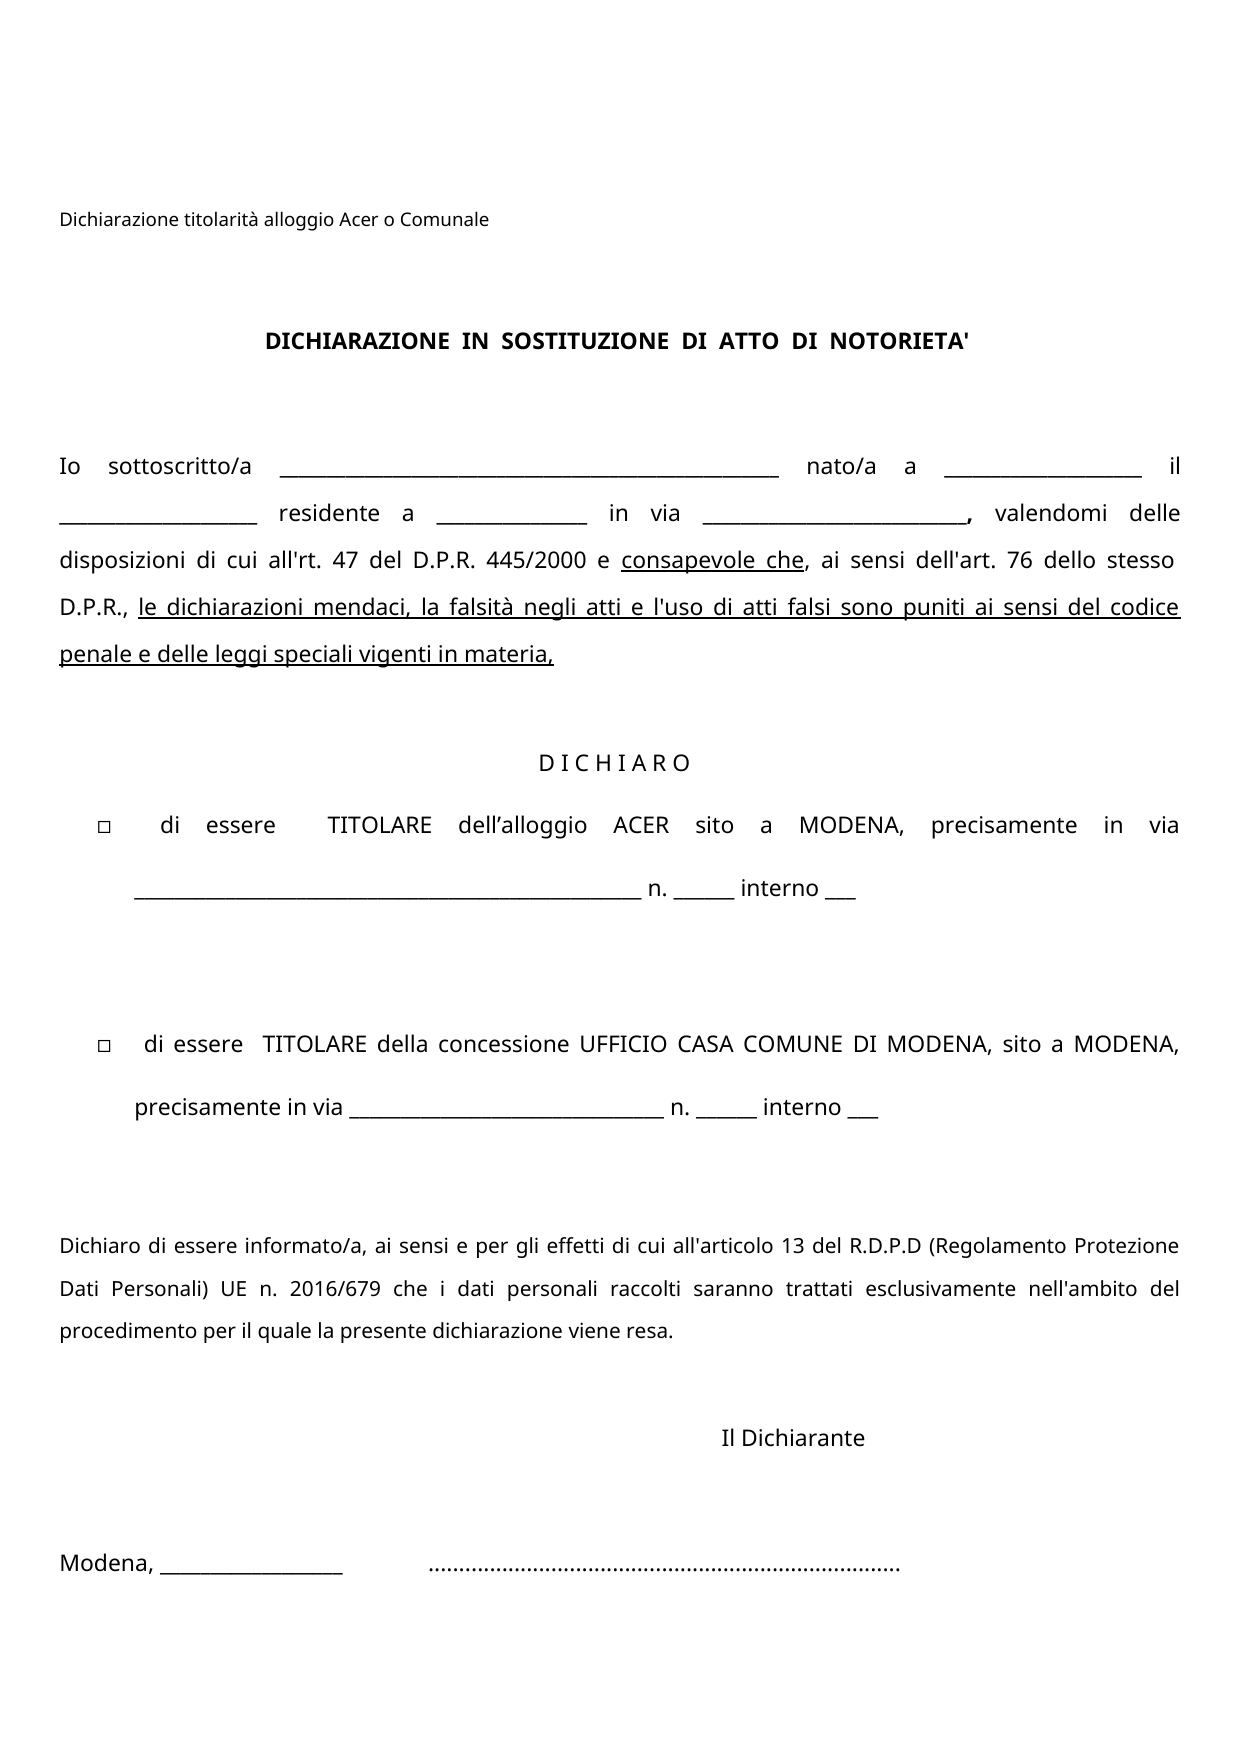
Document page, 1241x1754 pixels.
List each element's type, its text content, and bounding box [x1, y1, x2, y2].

list di essere TITOLARE della concessione UFFICIO CASA COMUNE DI MODENA, sito a MODENA, precisamente in via _______________________________ n. ______ interno ___ [97, 1028, 1181, 1122]
text DICHIARAZIONE IN SOSTITUZIONE DI ATTO DI NOTORIETA' [59, 325, 1181, 356]
text Modena, __________________ ............................................................................. [59, 1547, 1181, 1578]
text Dichiaro di essere informato/a, ai sensi e per gli effetti di cui all'articolo 13 del R.D.P.D (Regolamento Protezione Dati Personali) UE n. 2016/679 che i dati personali raccolti saranno trattati esclusivamente nell'ambito del procedimento per il quale la presente dichiarazione viene resa. [59, 1231, 1181, 1345]
list di essere TITOLARE dell’alloggio ACER sito a MODENA, precisamente in via __________________________________________________ n. ______ interno ___ [97, 809, 1181, 903]
text Il Dichiarante [650, 1422, 1181, 1453]
text D I C H I A R O [59, 747, 1181, 778]
text Dichiarazione titolarità alloggio Acer o Comunale [59, 206, 1181, 231]
text Io sottoscritto/a _____________________________________________________ nato/a a _____________________ il _____________________ residente a ________________ in via ____________________________, valendomi delle disposizioni di cui all'rt. 47 del D.P.R. 445/2000 e consapevole che, ai sensi dell'art. 76 dello stesso D.P.R., le dichiarazioni mendaci, la falsità negli atti e l'uso di atti falsi sono puniti ai sensi del codice penale e delle leggi speciali vigenti in materia, [59, 450, 1181, 669]
